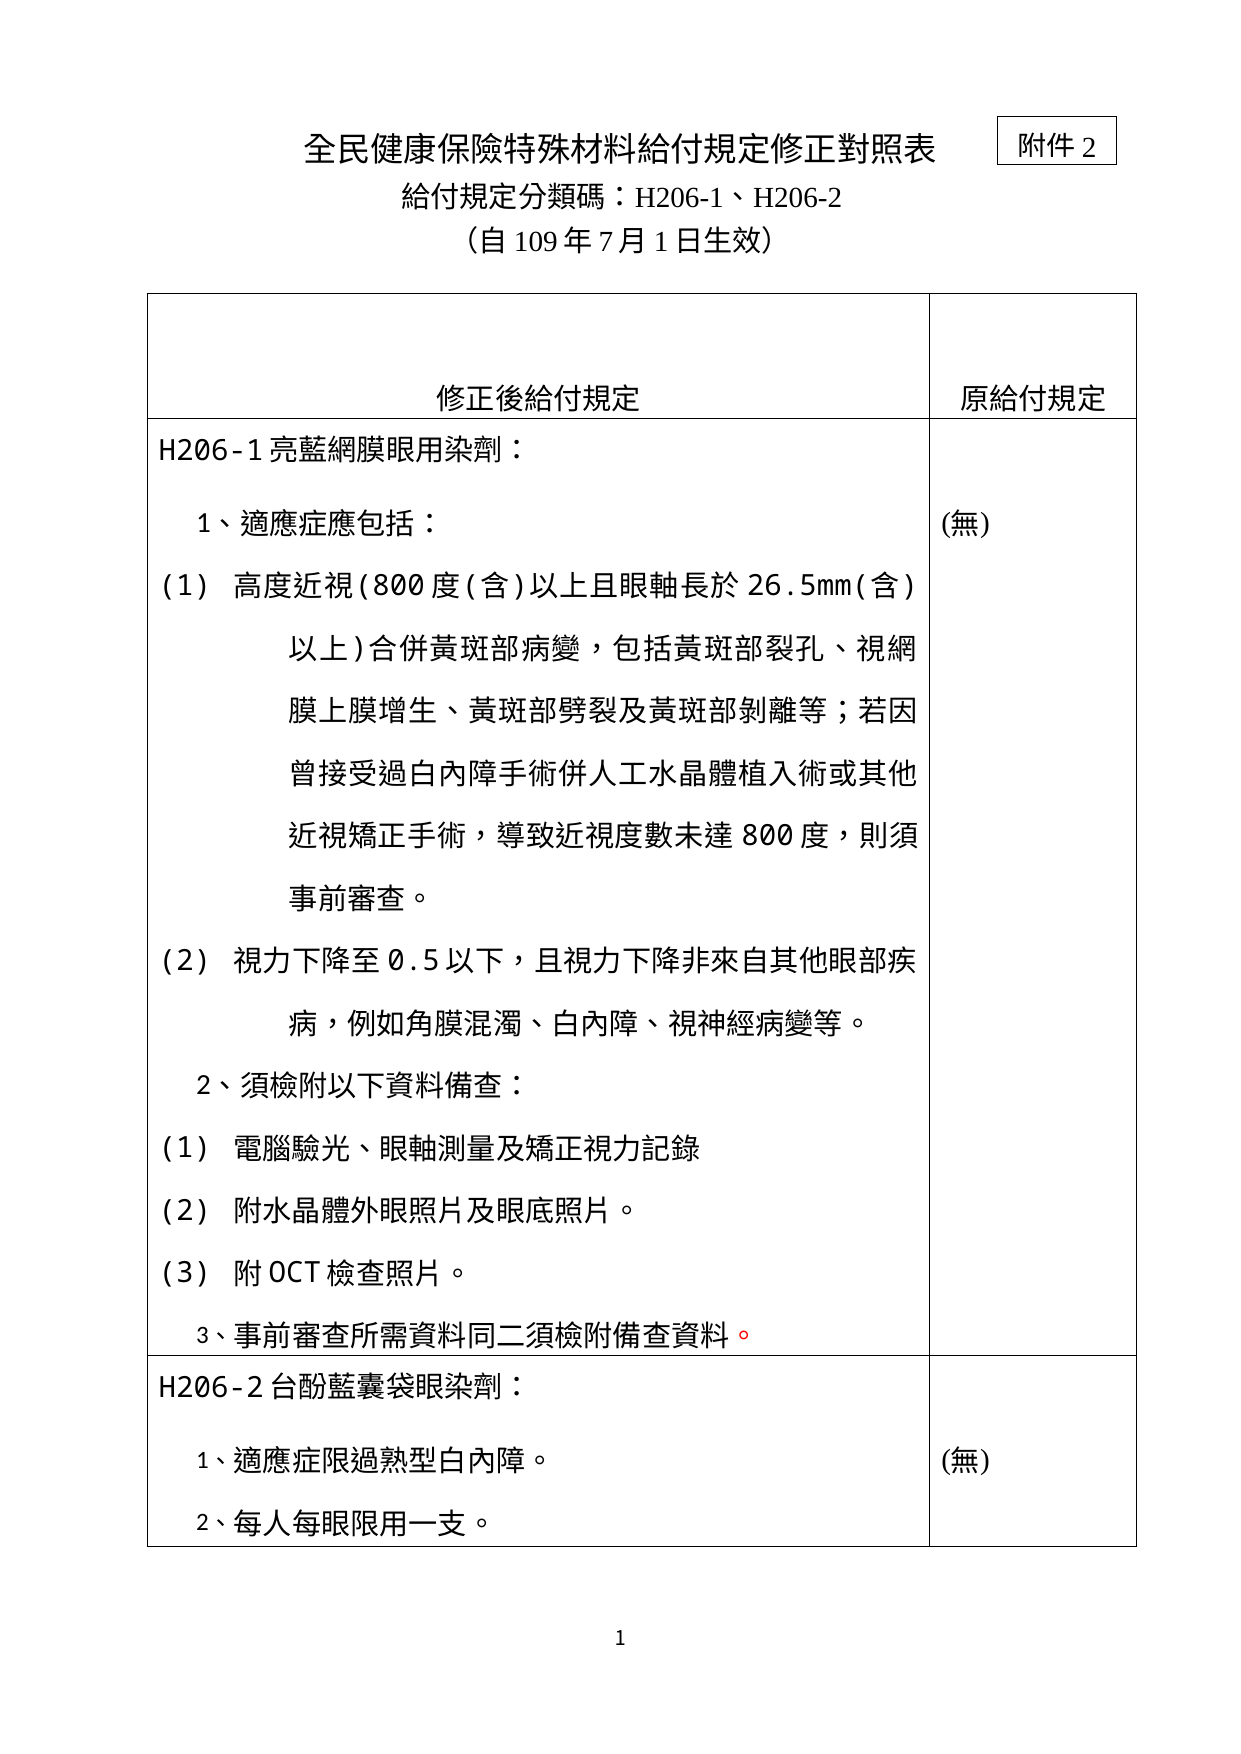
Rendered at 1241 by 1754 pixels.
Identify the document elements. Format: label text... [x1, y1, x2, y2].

table_cell H206-1亮藍網膜眼用染劑： 適應症應包括： 高度近視(800度(含)以上且眼軸長於26.5mm(含)以上)合併黃斑部病變，包括黃斑部裂孔、視網膜上膜增生、黃斑部劈裂及黃斑部剝離等；若因曾接受過白內障手術併人工水晶體植入術或其他近視矯正手術，導致近視度數未達800度，則須事前審查。 視力下降至0.5以下，且視力下降非來自其他眼部疾病，例如角膜混濁、白內障、視神經病變等。 須檢附以下資料備查： 電腦驗光、眼軸測量及矯正視力記錄 附水晶體外眼照片及眼底照片。 附OCT檢查照片。 事前審查所需資料同二須檢附備查資料。 [148, 419, 929, 1355]
table_header 修正後給付規定 [148, 294, 929, 417]
text 全民健康保險特殊材料給付規定修正對照表 [998, 117, 1116, 164]
text 給付規定分類碼：H206-1、H206-2 [136, 167, 1104, 217]
text 附件2 [1012, 124, 1101, 156]
table_header 原給付規定 [930, 294, 1136, 417]
table_cell H206-2台酚藍囊袋眼染劑： 適應症限過熟型白內障。 每人每眼限用一支。 須事前審查，送審以一次為限，事前審查必須符合條件： (一)矯正視力0.01以下或分辨指數30公分以內。 (二)散瞳眼底檢視，眼底細節(如血管等)模糊無法辨識。瞳孔無法散大者，可檢附雙維超音波檢查圖像，初步評估眼後葉狀態。 (三)檢附之外眼照片必須顯示過熟白內障表徵。 [148, 1356, 929, 1546]
table_cell (無) [930, 1356, 1136, 1546]
text （自109年7月1日生效） [136, 217, 1104, 260]
table_cell (無) [930, 419, 1136, 1355]
text 全民健康保險特殊材料給付規定修正對照表 [136, 105, 1104, 167]
